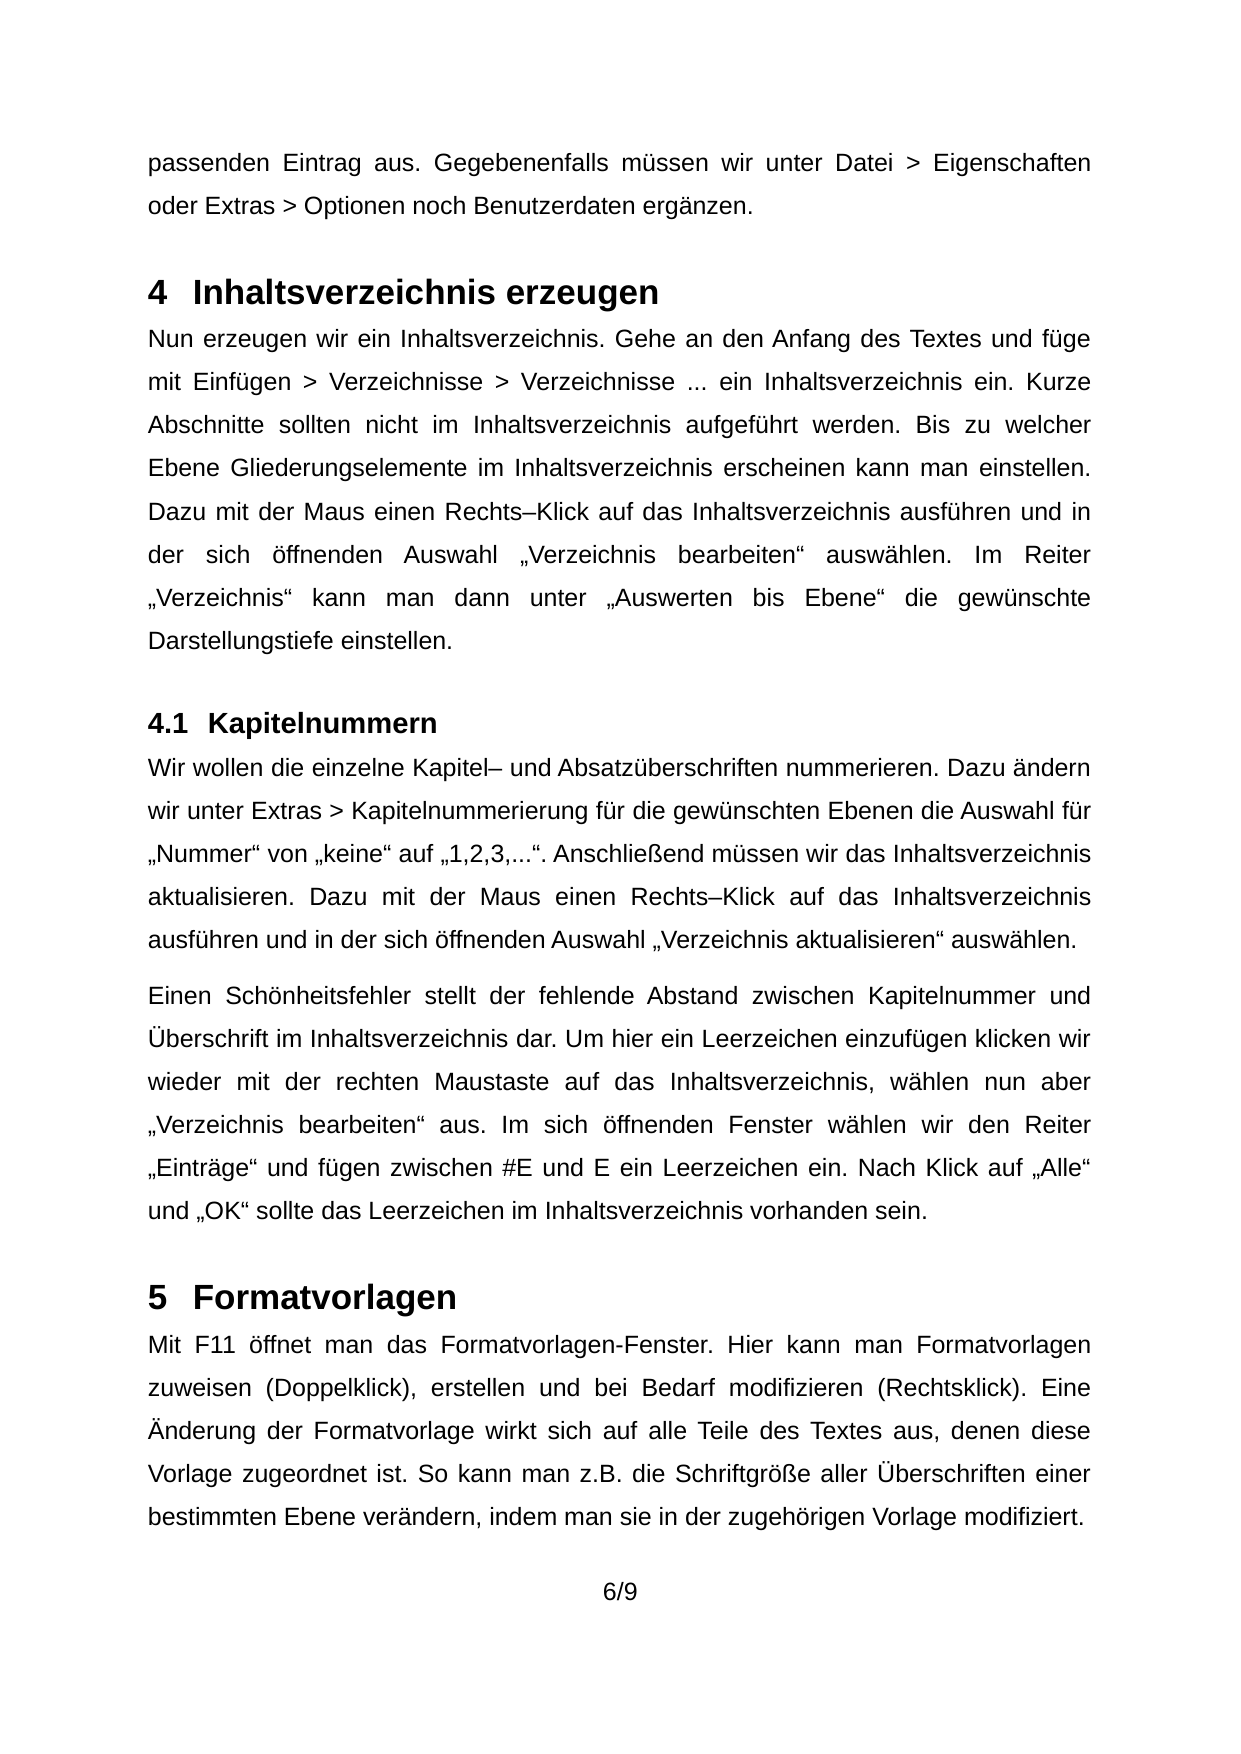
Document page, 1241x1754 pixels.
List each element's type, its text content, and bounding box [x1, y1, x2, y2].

subtitle Inhaltsverzeichnis erzeugen [148, 271, 1093, 312]
text Mit F11 öffnet man das Formatvorlagen-Fenster. Hier kann man Formatvorlagen zuweisen (Doppelklick), erstellen und bei Bedarf modifizieren (Rechtsklick). Eine Änderung der Formatvorlage wirkt sich auf alle Teile des Textes aus, denen diese Vorlage zugeordnet ist. So kann man z.B. die Schriftgröße aller Überschriften einer bestimmten Ebene verändern, indem man sie in der zugehörigen Vorlage modifiziert. [148, 1330, 1093, 1531]
subtitle Formatvorlagen [148, 1277, 1093, 1317]
subtitle Kapitelnummern [148, 707, 1093, 740]
text Nun erzeugen wir ein Inhaltsverzeichnis. Gehe an den Anfang des Textes und füge mit Einfügen > Verzeichnisse > Verzeichnisse ... ein Inhaltsverzeichnis ein. Kurze Abschnitte sollten nicht im Inhaltsverzeichnis aufgeführt werden. Bis zu welcher Ebene Gliederungselemente im Inhaltsverzeichnis erscheinen kann man einstellen. Dazu mit der Maus einen Rechts–Klick auf das Inhaltsverzeichnis ausführen und in der sich öffnenden Auswahl „Verzeichnis bearbeiten“ auswählen. Im Reiter „Verzeichnis“ kann man dann unter „Auswerten bis Ebene“ die gewünschte Darstellungstiefe einstellen. [148, 324, 1093, 655]
text passenden Eintrag aus. Gegebenenfalls müssen wir unter Datei > Eigenschaften oder Extras > Optionen noch Benutzerdaten ergänzen. [148, 148, 1093, 219]
text Einen Schönheitsfehler stellt der fehlende Abstand zwischen Kapitelnummer und Überschrift im Inhaltsverzeichnis dar. Um hier ein Leerzeichen einzufügen klicken wir wieder mit der rechten Maustaste auf das Inhaltsverzeichnis, wählen nun aber „Verzeichnis bearbeiten“ aus. Im sich öffnenden Fenster wählen wir den Reiter „Einträge“ und fügen zwischen #E und E ein Leerzeichen ein. Nach Klick auf „Alle“ und „OK“ sollte das Leerzeichen im Inhaltsverzeichnis vorhanden sein. [148, 981, 1093, 1225]
text Wir wollen die einzelne Kapitel– und Absatzüberschriften nummerieren. Dazu ändern wir unter Extras > Kapitelnummerierung für die gewünschten Ebenen die Auswahl für „Nummer“ von „keine“ auf „1,2,3,...“. Anschließend müssen wir das Inhaltsverzeichnis aktualisieren. Dazu mit der Maus einen Rechts–Klick auf das Inhaltsverzeichnis ausführen und in der sich öffnenden Auswahl „Verzeichnis aktualisieren“ auswählen. [148, 753, 1093, 954]
